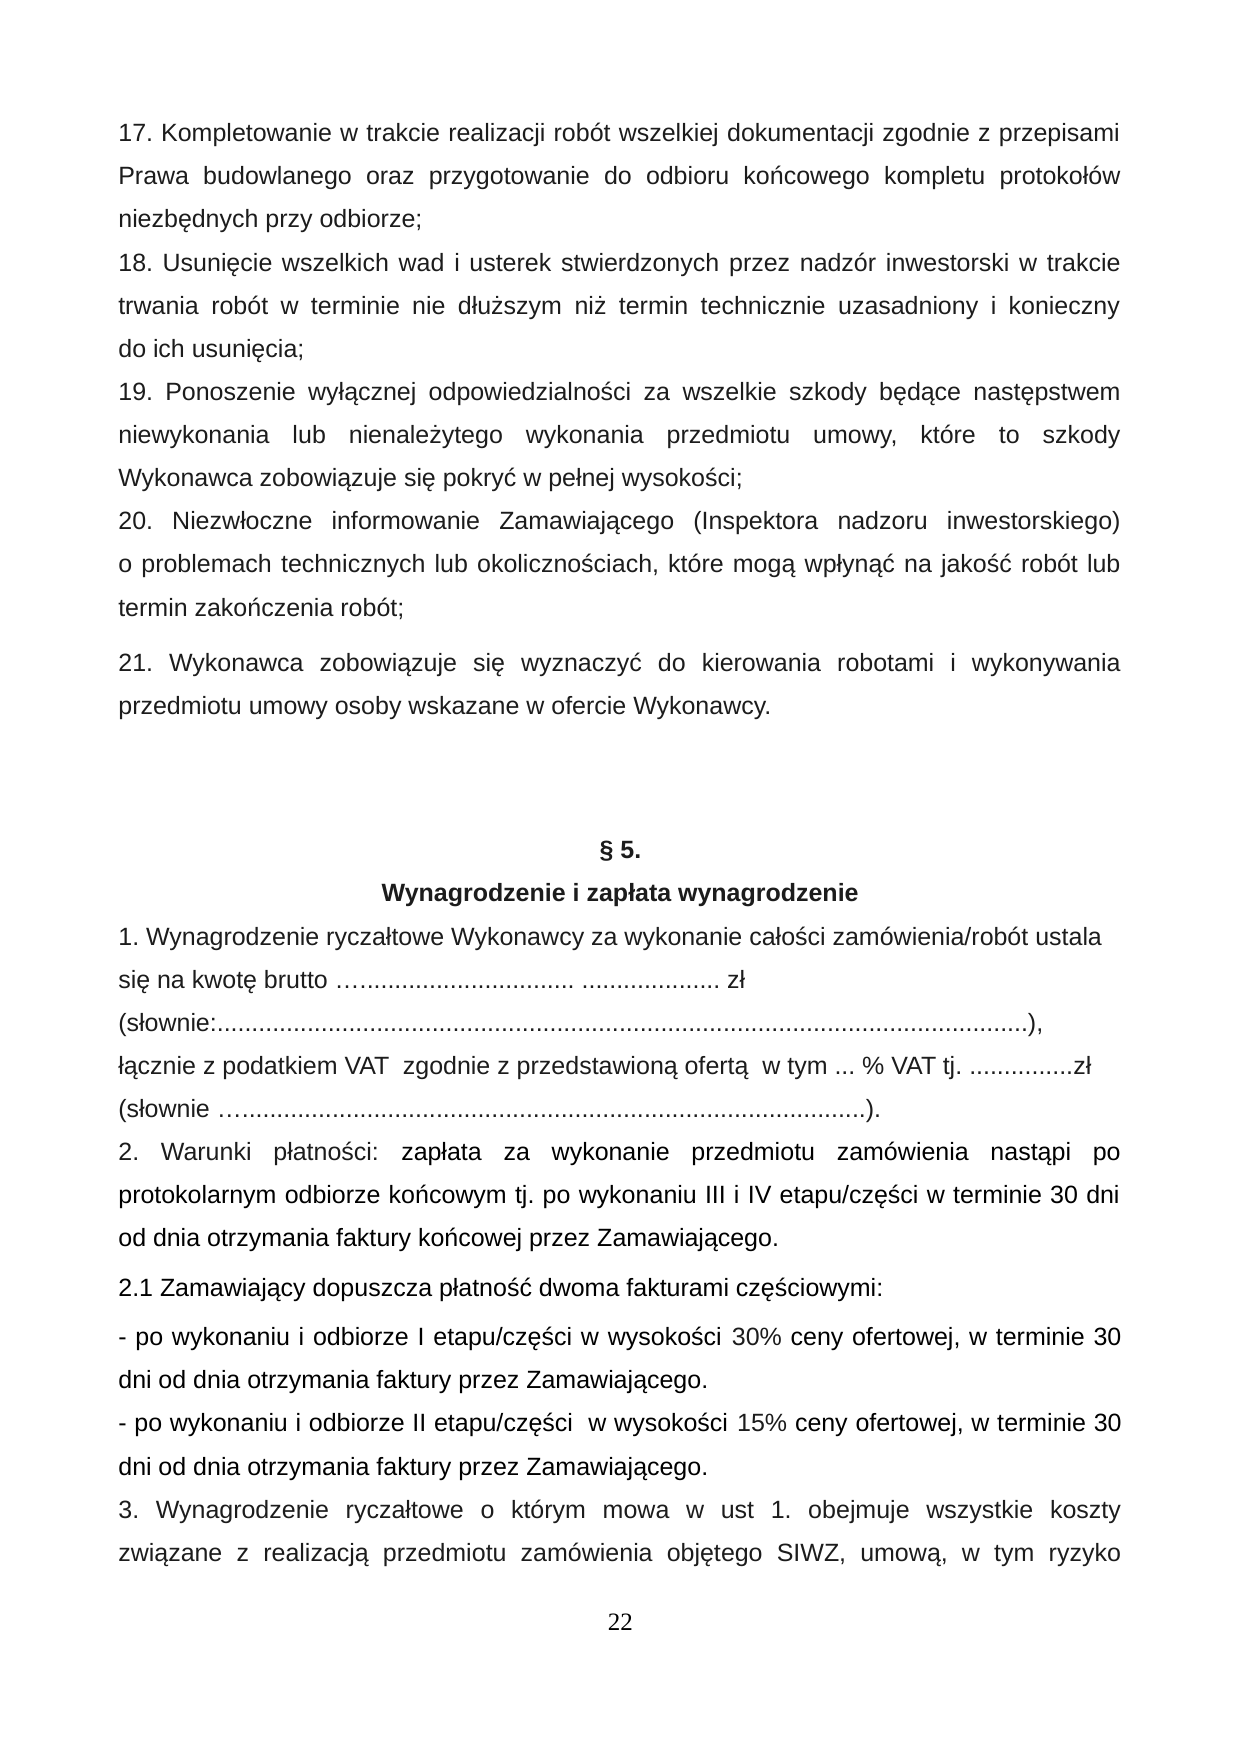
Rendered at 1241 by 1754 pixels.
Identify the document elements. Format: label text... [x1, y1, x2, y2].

text 20. Niezwłoczne informowanie Zamawiającego (Inspektora nadzoru inwestorskiego) o problemach technicznych lub okolicznościach, które mogą wpłynąć na jakość robót lub termin zakończenia robót; [118, 506, 1122, 621]
list - po wykonaniu i odbiorze I etapu/części w wysokości 30% ceny ofertowej, w terminie 30 dni od dnia otrzymania faktury przez Zamawiającego. [118, 1322, 1122, 1394]
text 17. Kompletowanie w trakcie realizacji robót wszelkiej dokumentacji zgodnie z przepisami Prawa budowlanego oraz przygotowanie do odbioru końcowego kompletu protokołów niezbędnych przy odbiorze; [118, 118, 1122, 233]
text (słownie …..........................................................................................). [118, 1094, 1122, 1123]
text 3. Wynagrodzenie ryczałtowe o którym mowa w ust 1. obejmuje wszystkie koszty związane z realizacją przedmiotu zamówienia objętego SIWZ, umową, w tym ryzyko [118, 1494, 1122, 1566]
text 19. Ponoszenie wyłącznej odpowiedzialności za wszelkie szkody będące następstwem niewykonania lub nienależytego wykonania przedmiotu umowy, które to szkody Wykonawca zobowiązuje się pokryć w pełnej wysokości; [118, 377, 1122, 492]
text Wynagrodzenie i zapłata wynagrodzenie [118, 878, 1122, 907]
text 18. Usunięcie wszelkich wad i usterek stwierdzonych przez nadzór inwestorski w trakcie trwania robót w terminie nie dłuższym niż termin technicznie uzasadniony i konieczny do ich usunięcia; [118, 247, 1122, 362]
text 2. Warunki płatności: zapłata za wykonanie przedmiotu zamówienia nastąpi po protokolarnym odbiorze końcowym tj. po wykonaniu III i IV etapu/części w terminie 30 dni od dnia otrzymania faktury końcowej przez Zamawiającego. [118, 1137, 1122, 1252]
text 1. Wynagrodzenie ryczałtowe Wykonawcy za wykonanie całości zamówienia/robót ustala się na kwotę brutto …............................... .................... zł (słownie:.....................................................................................................................), łącznie z podatkiem VAT zgodnie z przedstawioną ofertą w tym ... % VAT tj. ...............zł [118, 921, 1122, 1079]
list 2.1 Zamawiający dopuszcza płatność dwoma fakturami częściowymi: [118, 1273, 1122, 1301]
text § 5. [118, 835, 1122, 864]
list 21. Wykonawca zobowiązuje się wyznaczyć do kierowania robotami i wykonywania przedmiotu umowy osoby wskazane w ofercie Wykonawcy. [118, 648, 1122, 720]
text - po wykonaniu i odbiorze II etapu/części w wysokości 15% ceny ofertowej, w terminie 30 dni od dnia otrzymania faktury przez Zamawiającego. [118, 1408, 1122, 1480]
